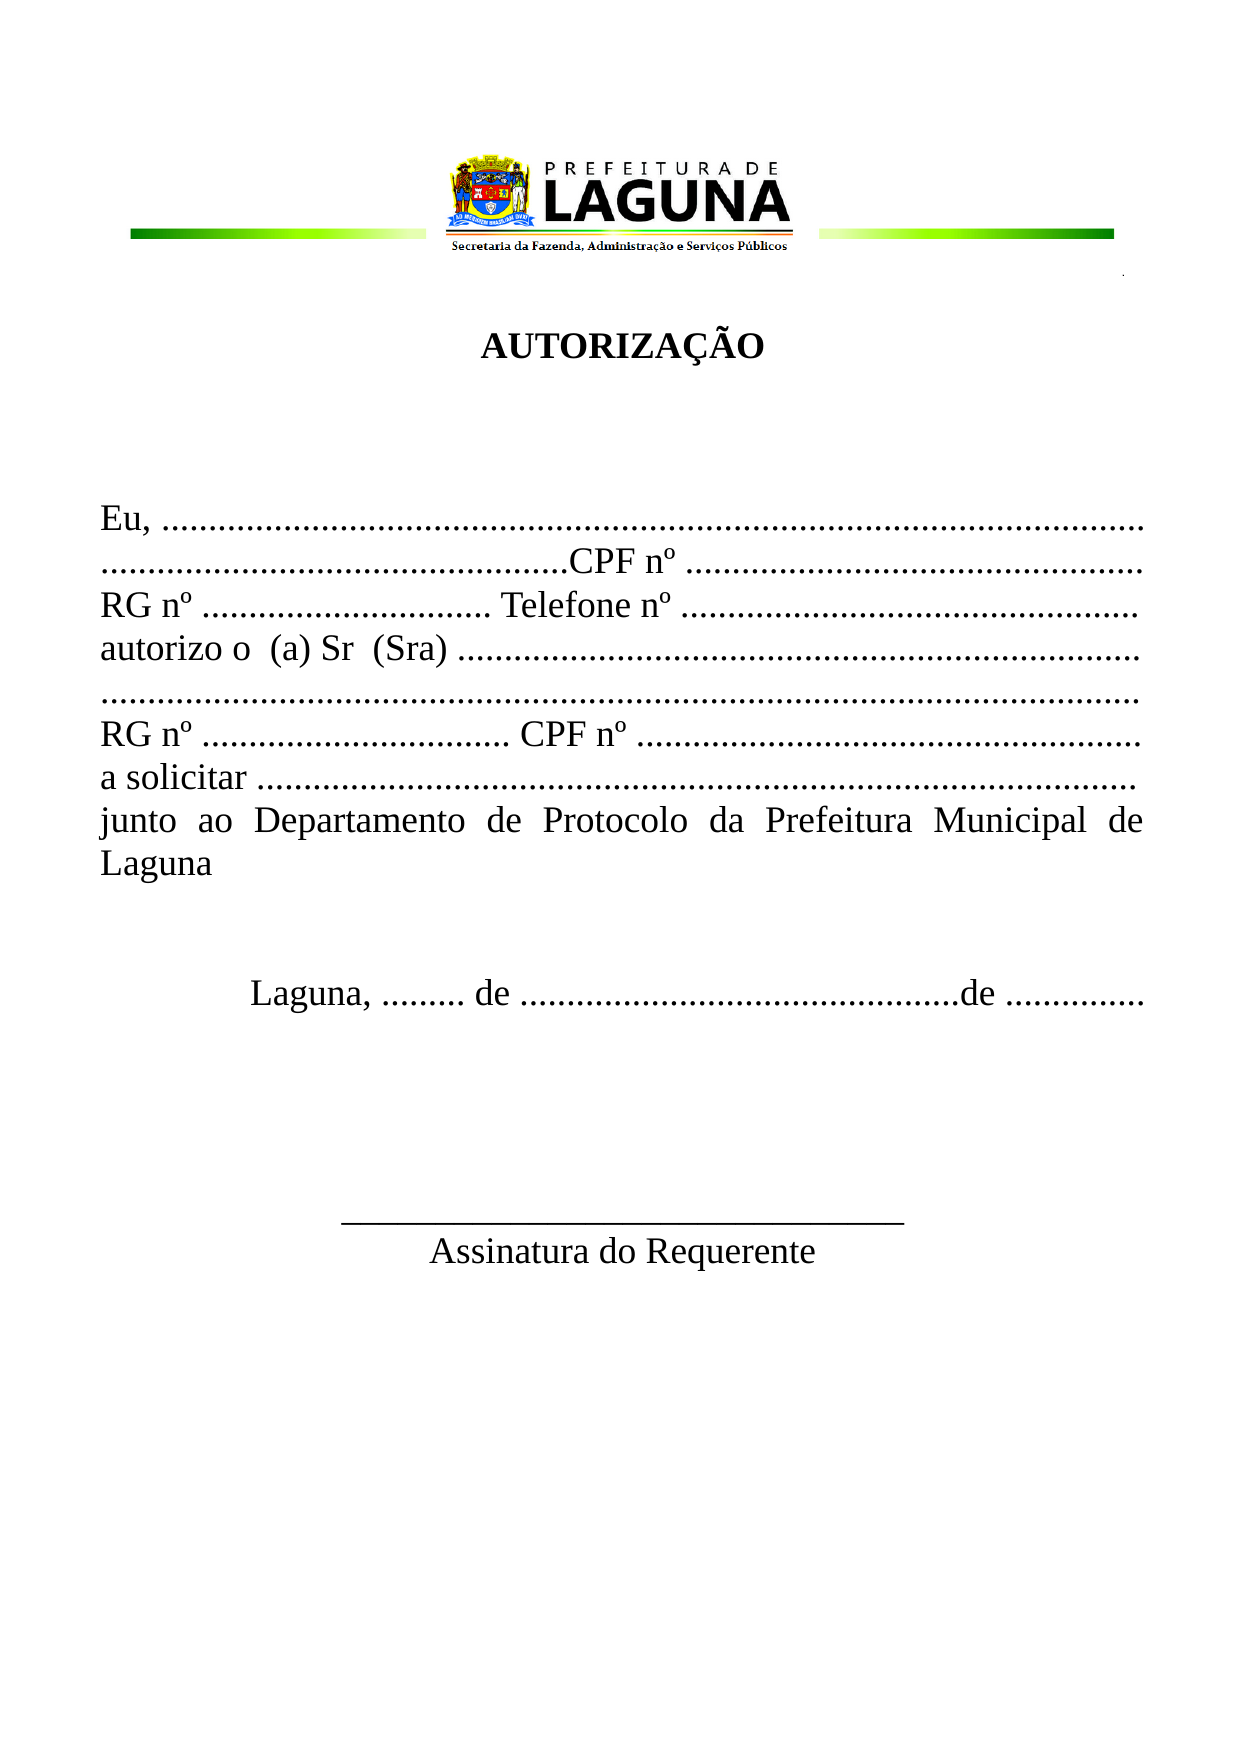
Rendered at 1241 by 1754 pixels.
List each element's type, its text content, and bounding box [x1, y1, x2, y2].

text AUTORIZAÇÃO [100, 323, 1145, 366]
text autorizo o (a) Sr (Sra) ......................................................................... [100, 625, 1145, 668]
text RG nº ............................... Telefone nº ................................................. [100, 582, 1145, 625]
text ............................................................................................................... [100, 668, 1145, 711]
text junto ao Departamento de Protocolo da Prefeitura Municipal de Laguna [100, 798, 1145, 884]
text Assinatura do Requerente [100, 1229, 1145, 1272]
text Laguna, ......... de ...............................................de ............... [100, 970, 1145, 1013]
text a solicitar .............................................................................................. [100, 754, 1145, 798]
text Eu, ......................................................................................................... ..................................................CPF nº ................................................. [100, 496, 1145, 582]
text ______________________________ [100, 1186, 1145, 1229]
text RG nº ................................. CPF nº ...................................................... [100, 711, 1145, 754]
